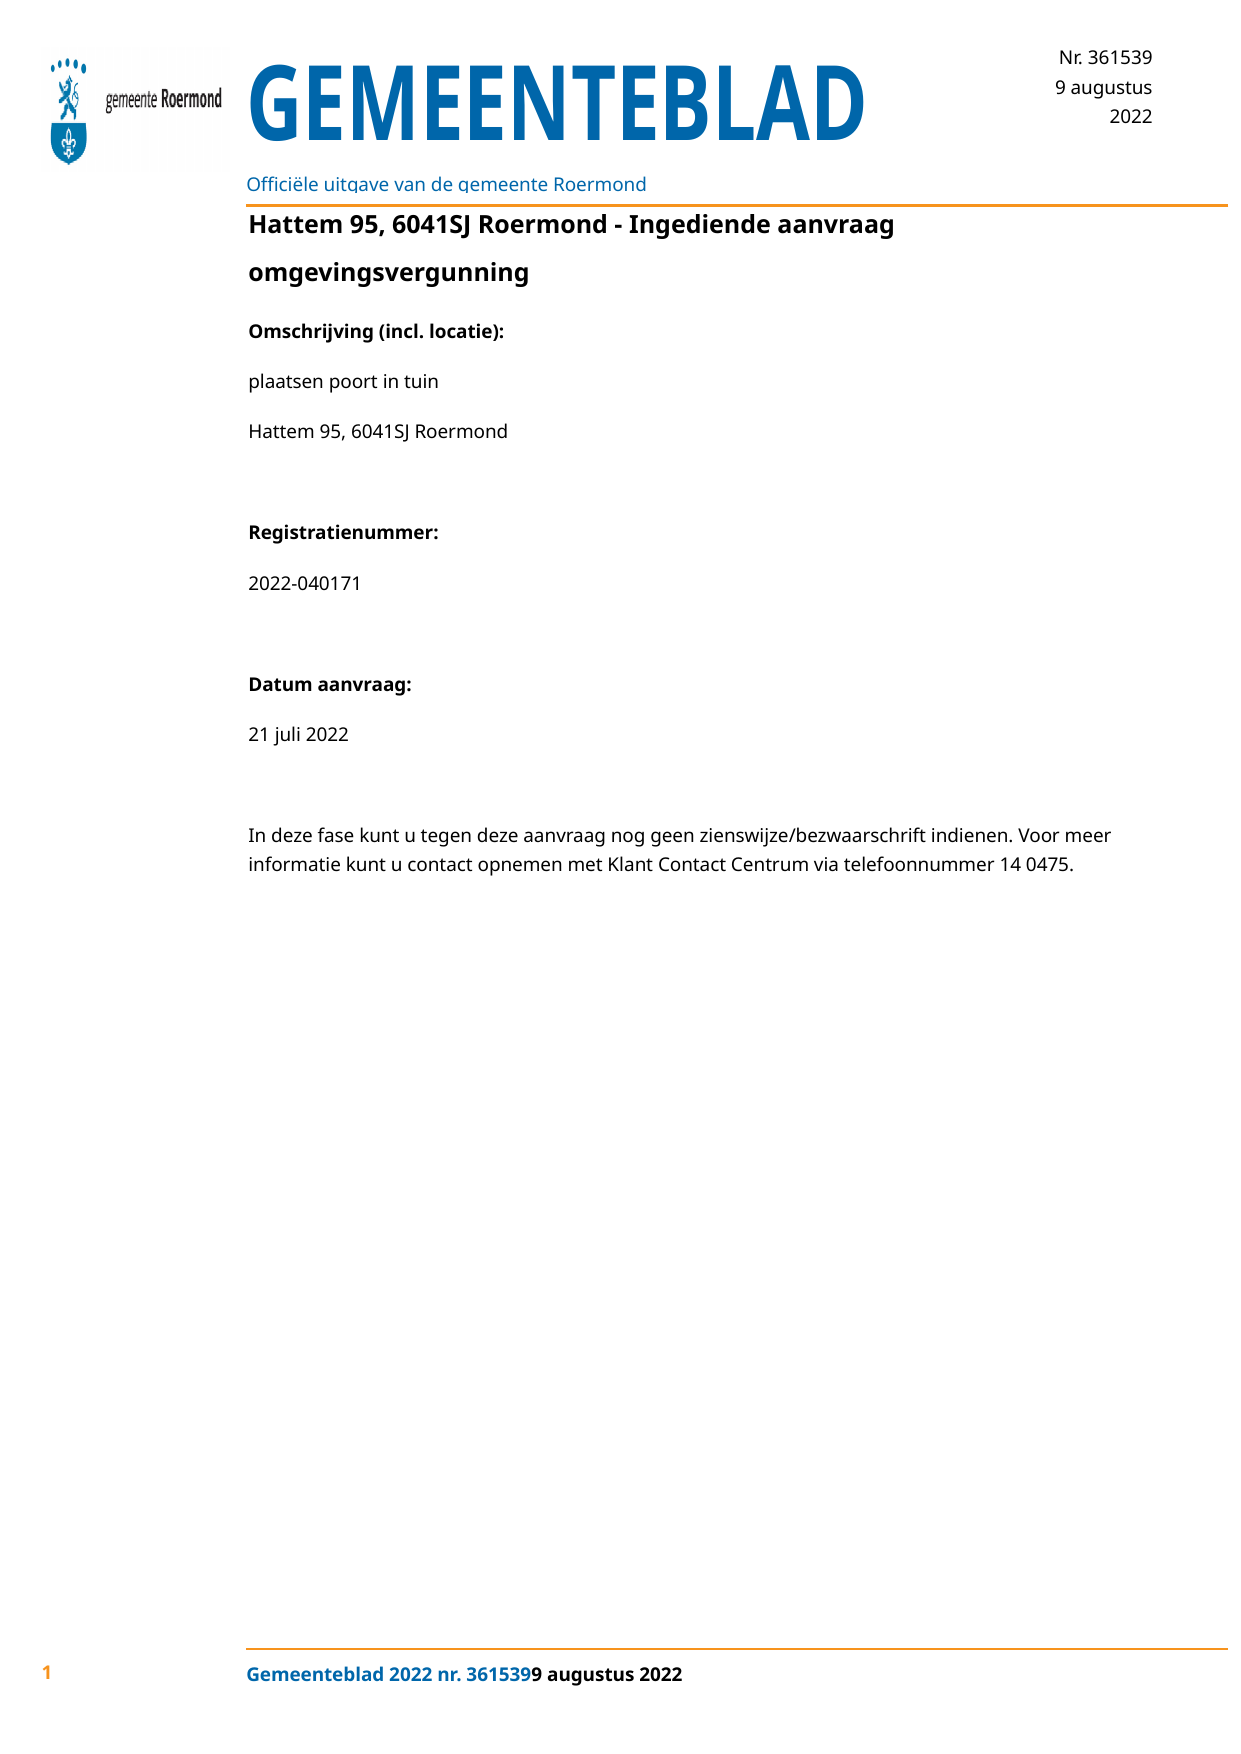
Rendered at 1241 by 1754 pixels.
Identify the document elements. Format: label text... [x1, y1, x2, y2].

text Datum aanvraag: [248, 671, 1152, 697]
text Omschrijving (incl. locatie): [248, 318, 1152, 344]
text 21 juli 2022 [248, 721, 1152, 747]
text In deze fase kunt u tegen deze aanvraag nog geen zienswijze/bezwaarschrift indienen. Voor meer informatie kunt u contact opnemen met Klant Contact Centrum via telefoonnummer 14 0475. [248, 822, 1152, 877]
text Hattem 95, 6041SJ Roermond - Ingediende aanvraag omgevingsvergunning [248, 207, 1152, 288]
text 2022-040171 [248, 570, 1152, 596]
text Hattem 95, 6041SJ Roermond [248, 419, 1152, 444]
text Registratienummer: [248, 519, 1152, 545]
picture [41, 47, 231, 172]
text plaatsen poort in tuin [248, 368, 1152, 394]
